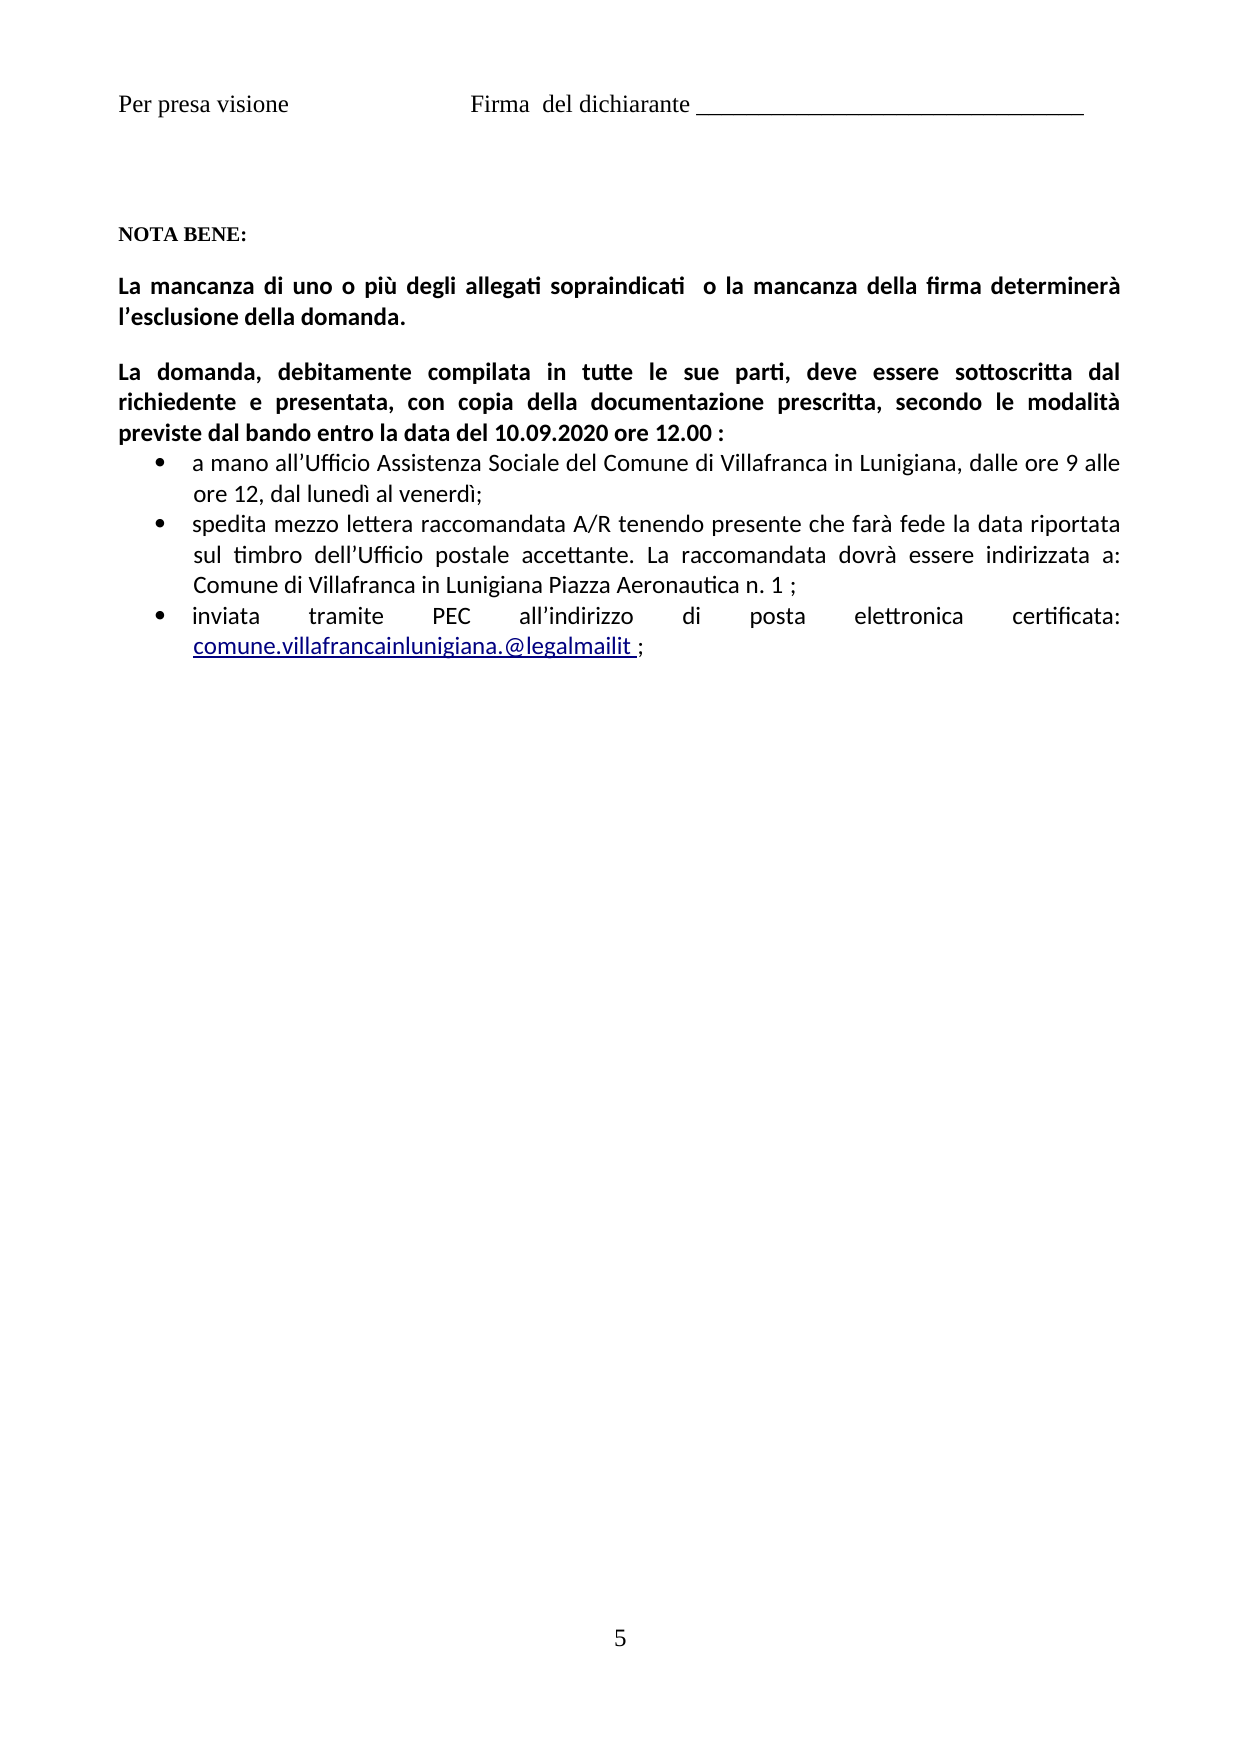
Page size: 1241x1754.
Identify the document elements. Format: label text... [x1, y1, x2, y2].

list a mano all’Ufficio Assistenza Sociale del Comune di Villafranca in Lunigiana, dalle ore 9 alle ore 12, dal lunedì al venerdì; [156, 447, 1122, 508]
text La mancanza di uno o più degli allegati sopraindicati o la mancanza della firma determinerà l’esclusione della domanda. [118, 271, 1122, 332]
list spedita mezzo lettera raccomandata A/R tenendo presente che farà fede la data riportata sul timbro dell’Ufficio postale accettante. La raccomandata dovrà essere indirizzata a: Comune di Villafranca in Lunigiana Piazza Aeronautica n. 1 ; [156, 508, 1122, 600]
list inviata tramite PEC all’indirizzo di posta elettronica certificata: comune.villafrancainlunigiana.@legalmailit ; [156, 600, 1122, 661]
text La domanda, debitamente compilata in tutte le sue parti, deve essere sottoscritta dal richiedente e presentata, con copia della documentazione prescritta, secondo le modalità previste dal bando entro la data del 10.09.2020 ore 12.00 : [118, 356, 1122, 447]
text Per presa visione Firma del dichiarante _______________________________ [118, 89, 1122, 117]
text NOTA BENE: [118, 222, 1122, 246]
